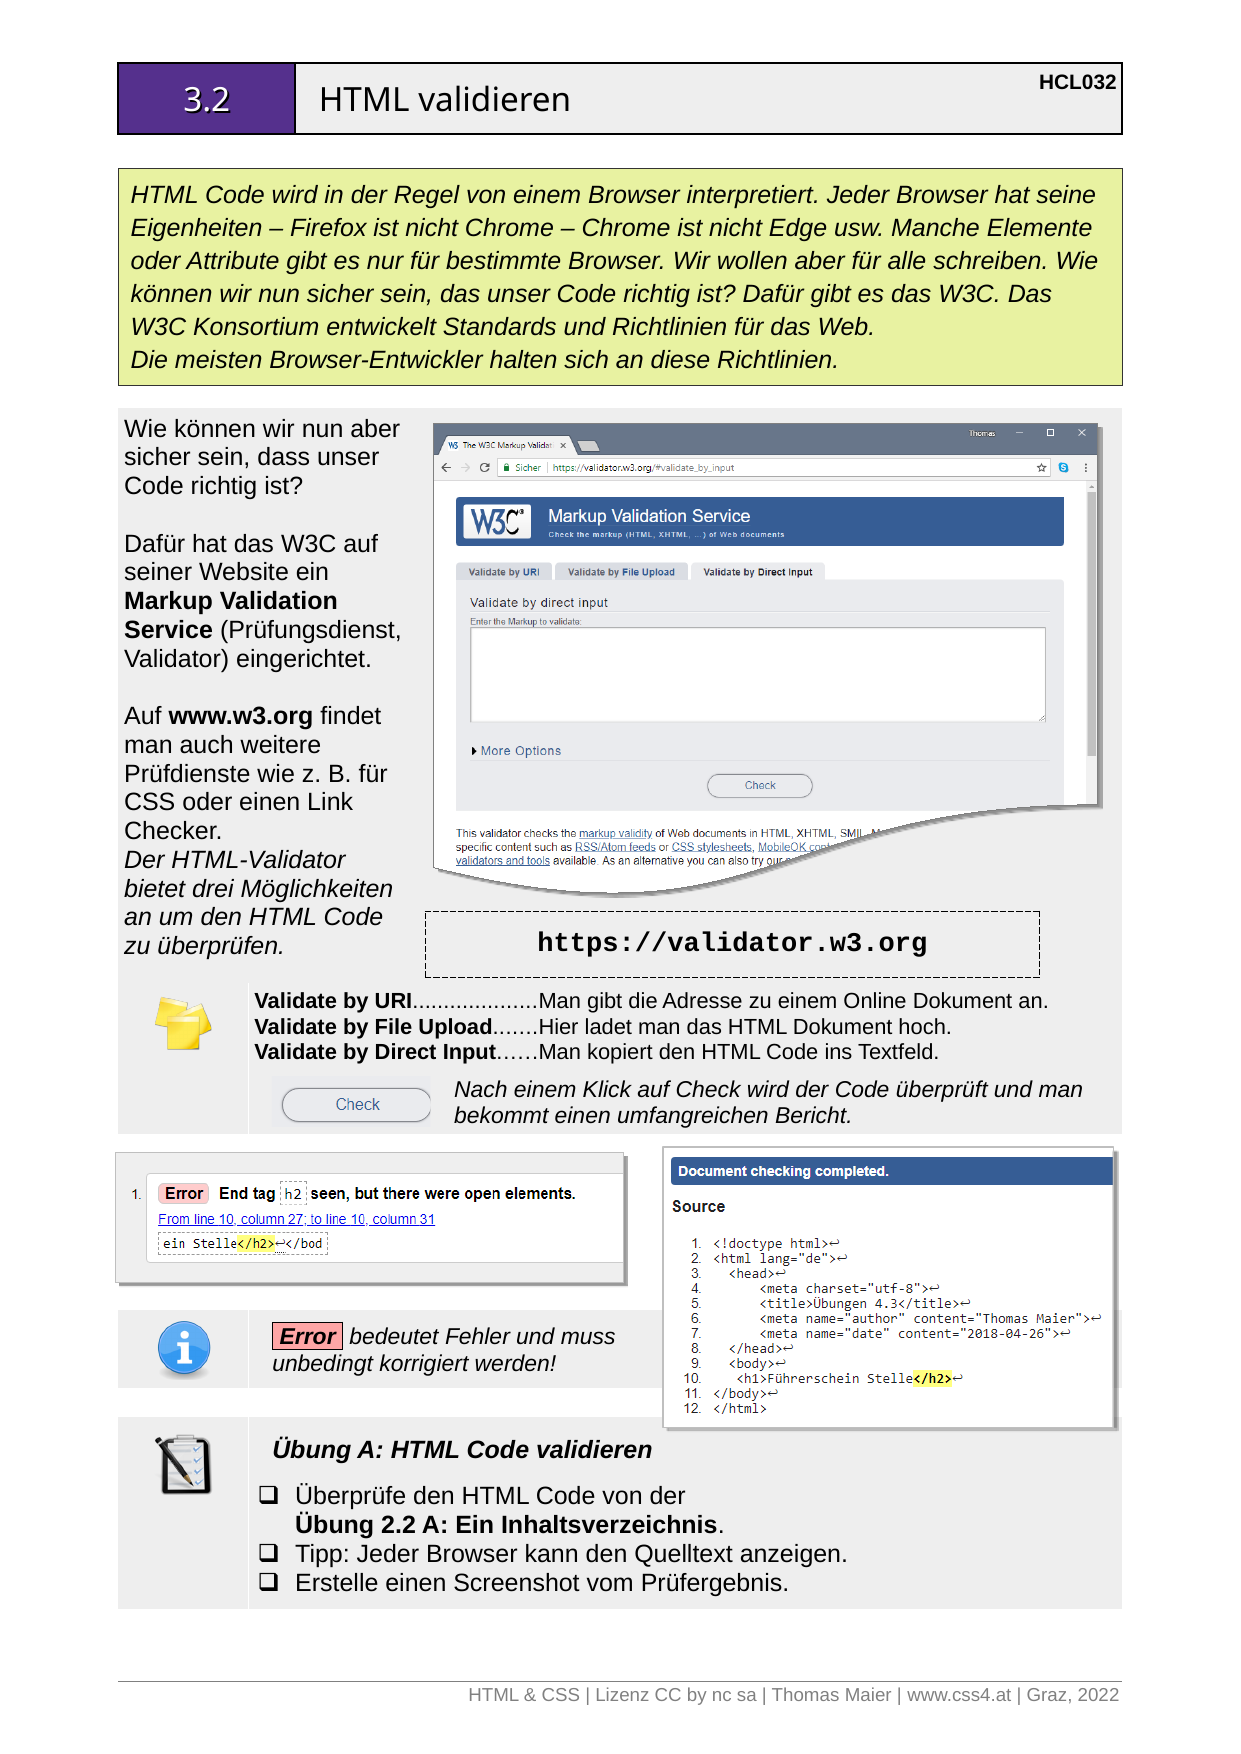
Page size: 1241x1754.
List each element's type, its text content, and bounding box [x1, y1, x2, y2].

table_header [118, 1310, 248, 1388]
table_header https://validator.w3.org [419, 408, 1122, 983]
table_header HTML validieren [296, 64, 885, 133]
picture [153, 1434, 214, 1495]
table_header HCL032 [885, 64, 1121, 133]
picture [154, 1321, 213, 1380]
picture [155, 994, 212, 1051]
picture [271, 1076, 431, 1127]
picture [434, 424, 1097, 893]
table_cell [118, 1070, 248, 1134]
table_header Wie können wir nun aber sicher sein, dass unser Code richtig ist? Dafür hat das W3C auf seiner Website ein Markup Validation Service (Prüfungsdienst, Validator) eingerichtet. Auf www.w3.org findet man auch weitere Prüfdienste wie z. B. für CSS oder einen Link Checker. Der HTML-Validator bietet drei Möglichkeiten an um den HTML Code zu überprüfen. [118, 408, 419, 983]
picture [664, 1148, 1113, 1427]
table_header [118, 983, 248, 1070]
table_header Validate by URI Man gibt die Adresse zu einem Online Dokument an. Validate by File Upload Hier ladet man das HTML Dokument hoch. Validate by Direct Input Man kopiert den HTML Code ins Textfeld. [249, 983, 1122, 1070]
table_header 3.2 [119, 64, 294, 133]
table_header [118, 1417, 248, 1609]
table_cell Nach einem Klick auf Check wird der Code überprüft und man bekommt einen umfangreichen Bericht. [431, 1070, 1122, 1134]
table_header Übung A: HTML Code validieren Überprüfe den HTML Code von der Übung 2.2 A: Ein Inhaltsverzeichnis. Tipp: Jeder Browser kann den Quelltext anzeigen. Erstelle einen Screenshot vom Prüfergebnis. [249, 1417, 1122, 1609]
picture [116, 1153, 623, 1282]
table_cell [249, 1070, 431, 1134]
text HTML Code wird in der Regel von einem Browser interpretiert. Jeder Browser hat seine Eigenheiten – Firefox ist nicht Chrome – Chrome ist nicht Edge usw. Manche Elemente oder Attribute gibt es nur für bestimmte Browser. Wir wollen aber für alle schreiben. Wie können wir nun sicher sein, das unser Code richtig ist? Dafür gibt es das W3C. Das W3C Konsortium entwickelt Standards und Richtlinien für das Web. Die meisten Browser-Entwickler halten sich an diese Richtlinien. [119, 169, 1122, 385]
table_header Error bedeutet Fehler und muss unbedingt korrigiert werden! [249, 1310, 662, 1388]
